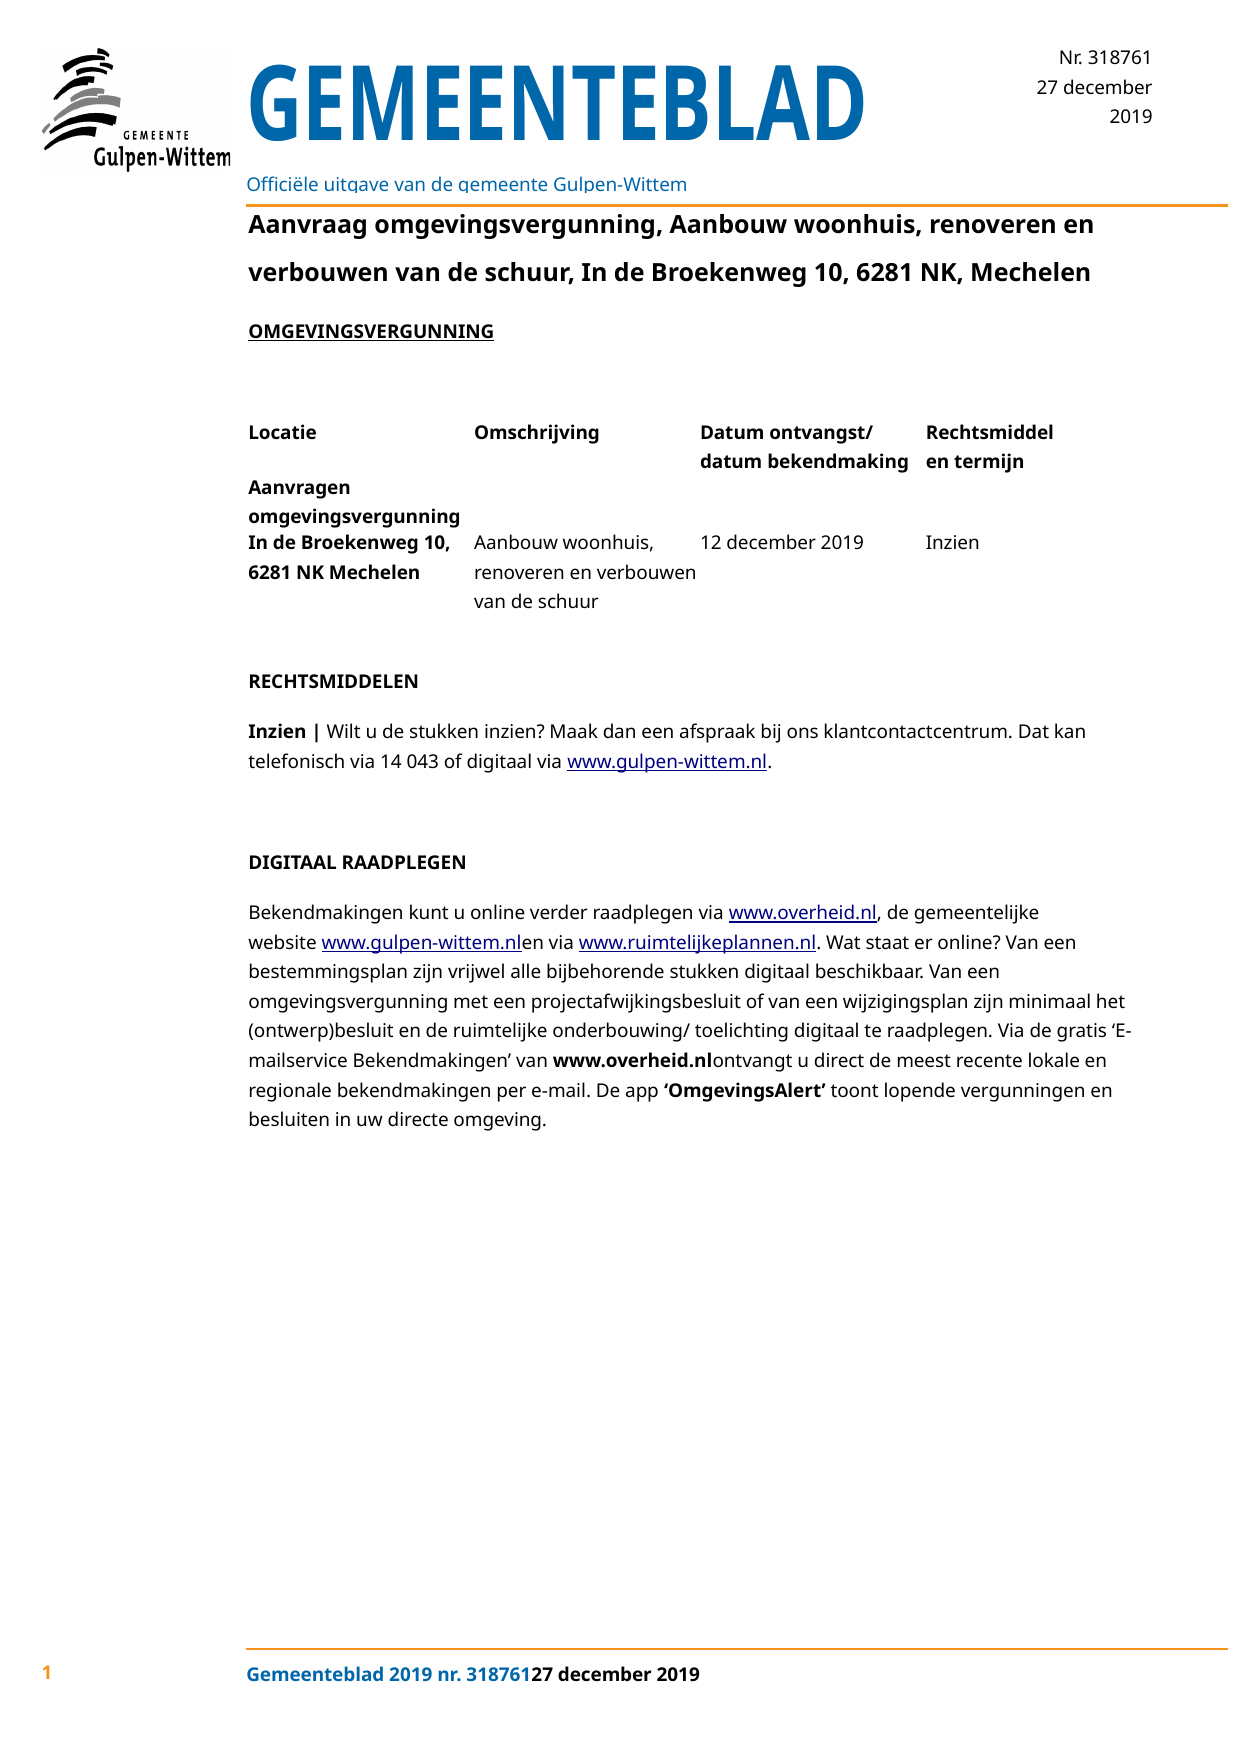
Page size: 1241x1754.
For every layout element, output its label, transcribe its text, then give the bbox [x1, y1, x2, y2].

table_cell [474, 474, 700, 529]
table_cell [926, 474, 1152, 529]
table_header Datum ontvangst/ datum bekendmaking [700, 419, 926, 474]
table_header Locatie [248, 419, 474, 474]
table_cell In de Broekenweg 10, 6281 NK Mechelen [248, 530, 474, 614]
table_cell [700, 474, 926, 529]
table_header Rechtsmiddel en termijn [926, 419, 1152, 474]
table_cell 12 december 2019 [700, 530, 926, 614]
picture [41, 47, 231, 172]
text Inzien | Wilt u de stukken inzien? Maak dan een afspraak bij ons klantcontactcentrum. Dat kan telefonisch via 14 043 of digitaal via www.gulpen-wittem.nl. [248, 718, 1152, 774]
table_cell Aanbouw woonhuis, renoveren en verbouwen van de schuur [474, 530, 700, 614]
text DIGITAAL RAADPLEGEN [248, 849, 1152, 874]
table_header Omschrijving [474, 419, 700, 474]
text OMGEVINGSVERGUNNING [248, 318, 1152, 344]
text Aanvraag omgevingsvergunning, Aanbouw woonhuis, renoveren en verbouwen van de schuur, In de Broekenweg 10, 6281 NK, Mechelen [248, 207, 1152, 288]
text Bekendmakingen kunt u online verder raadplegen via www.overheid.nl, de gemeentelijke website www.gulpen-wittem.nlen via www.ruimtelijkeplannen.nl. Wat staat er online? Van een bestemmingsplan zijn vrijwel alle bijbehorende stukken digitaal beschikbaar. Van een omgevingsvergunning met een projectafwijkingsbesluit of van een wijzigingsplan zijn minimaal het (ontwerp)besluit en de ruimtelijke onderbouwing/ toelichting digitaal te raadplegen. Via de gratis ‘E-mailservice Bekendmakingen’ van www.overheid.nlontvangt u direct de meest recente lokale en regionale bekendmakingen per e-mail. De app ‘OmgevingsAlert’ toont lopende vergunningen en besluiten in uw directe omgeving. [248, 899, 1152, 1132]
table_cell Inzien [926, 530, 1152, 614]
text RECHTSMIDDELEN [248, 668, 1152, 694]
table_cell Aanvragen omgevingsvergunning [248, 474, 474, 529]
